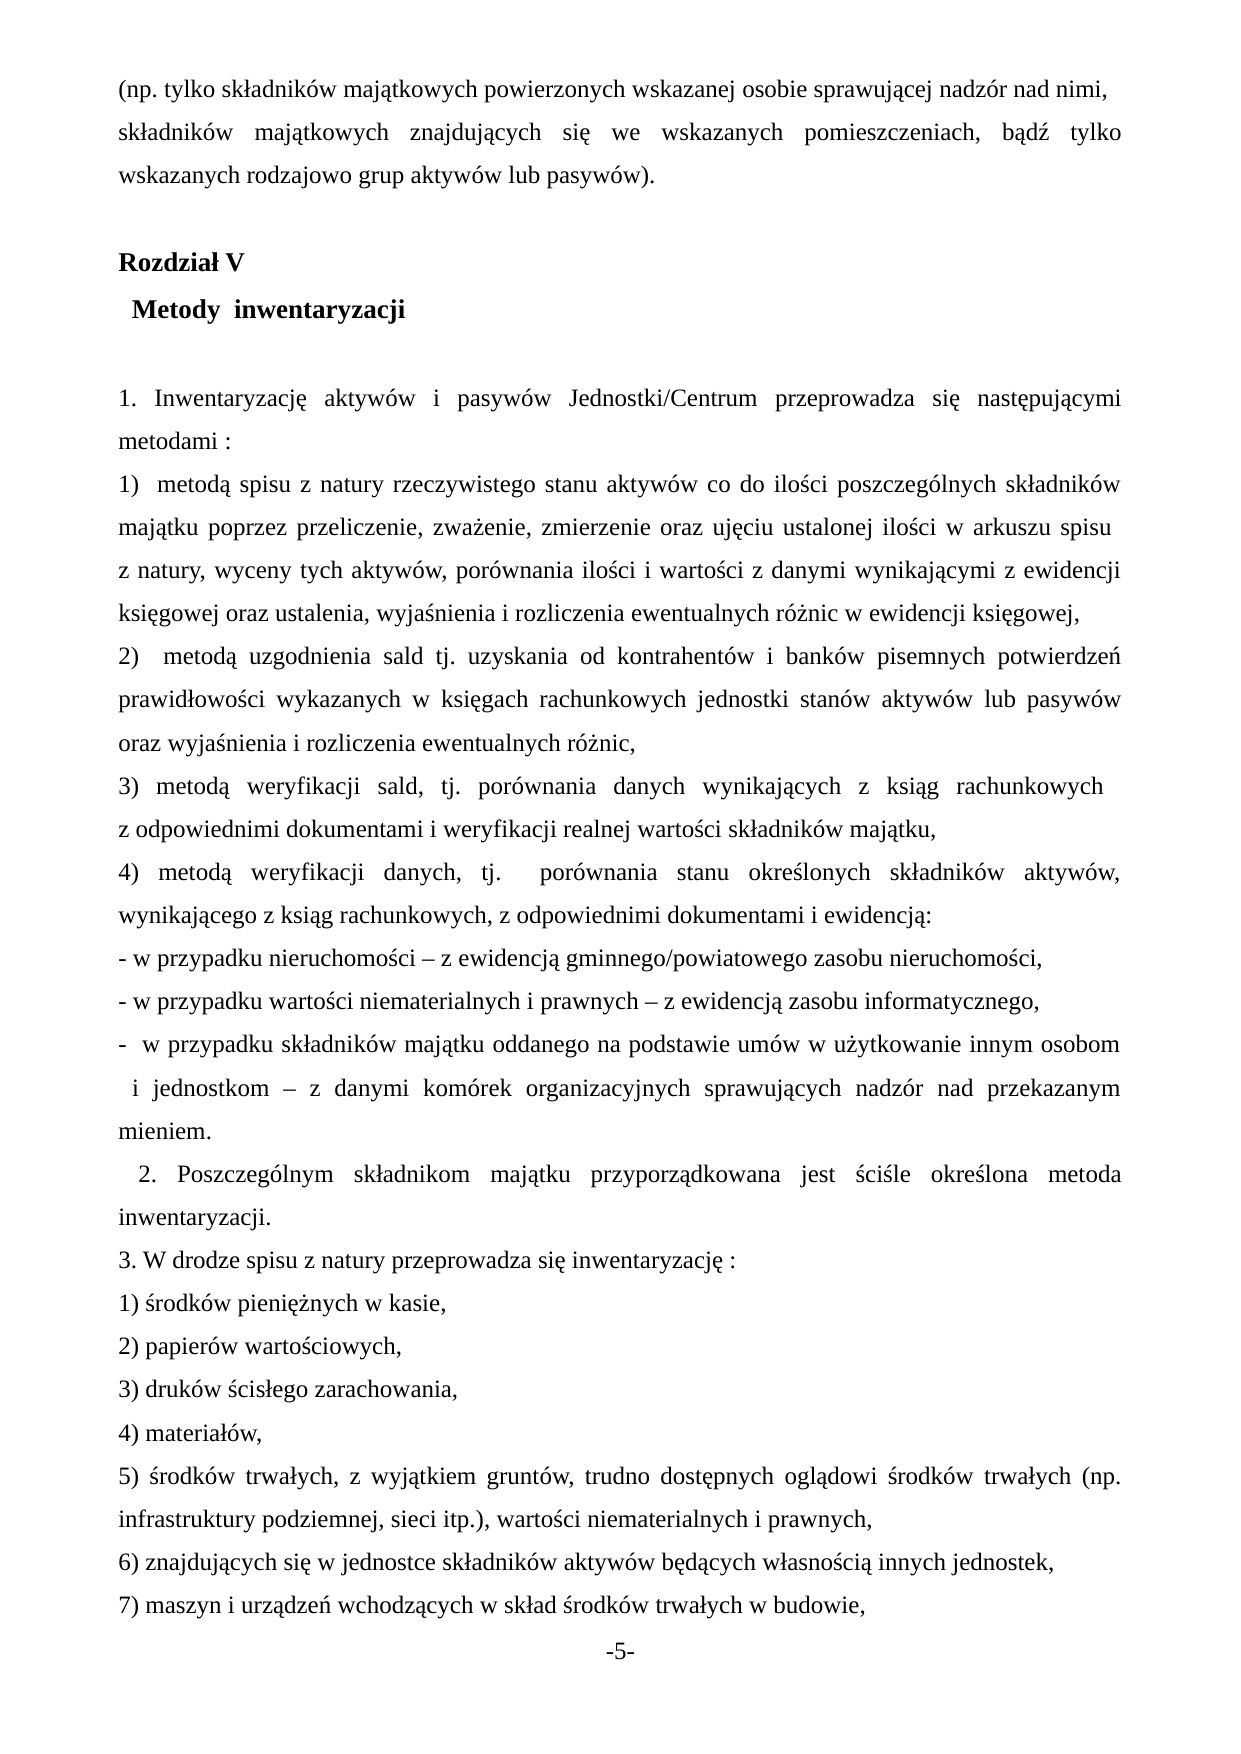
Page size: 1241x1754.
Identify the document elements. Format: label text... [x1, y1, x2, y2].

text 2) metodą uzgodnienia sald tj. uzyskania od kontrahentów i banków pisemnych potwierdzeń prawidłowości wykazanych w księgach rachunkowych jednostki stanów aktywów lub pasywów oraz wyjaśnienia i rozliczenia ewentualnych różnic, [118, 641, 1122, 756]
text Rozdział V [118, 246, 1122, 277]
text - w przypadku wartości niematerialnych i prawnych – z ewidencją zasobu informatycznego, [118, 986, 1122, 1015]
text 6) znajdujących się w jednostce składników aktywów będących własnością innych jednostek, [118, 1547, 1122, 1576]
text 4) materiałów, [118, 1418, 1122, 1446]
text 2. Poszczególnym składnikom majątku przyporządkowana jest ściśle określona metoda inwentaryzacji. [118, 1159, 1122, 1231]
text - w przypadku nieruchomości – z ewidencją gminnego/powiatowego zasobu nieruchomości, [118, 943, 1122, 972]
text - w przypadku składników majątku oddanego na podstawie umów w użytkowanie innym osobom i jednostkom – z danymi komórek organizacyjnych sprawujących nadzór nad przekazanym mieniem. [118, 1029, 1122, 1144]
text 1) środków pieniężnych w kasie, [118, 1288, 1122, 1317]
text 3) metodą weryfikacji sald, tj. porównania danych wynikających z ksiąg rachunkowych z odpowiednimi dokumentami i weryfikacji realnej wartości składników majątku, [118, 771, 1122, 843]
text 1) metodą spisu z natury rzeczywistego stanu aktywów co do ilości poszczególnych składników majątku poprzez przeliczenie, zważenie, zmierzenie oraz ujęciu ustalonej ilości w arkuszu spisu z natury, wyceny tych aktywów, porównania ilości i wartości z danymi wynikającymi z ewidencji księgowej oraz ustalenia, wyjaśnienia i rozliczenia ewentualnych różnic w ewidencji księgowej, [118, 469, 1122, 627]
text 4) metodą weryfikacji danych, tj. porównania stanu określonych składników aktywów, wynikającego z ksiąg rachunkowych, z odpowiednimi dokumentami i ewidencją: [118, 857, 1122, 929]
text 5) środków trwałych, z wyjątkiem gruntów, trudno dostępnych oglądowi środków trwałych (np. infrastruktury podziemnej, sieci itp.), wartości niematerialnych i prawnych, [118, 1461, 1122, 1533]
text (np. tylko składników majątkowych powierzonych wskazanej osobie sprawującej nadzór nad nimi, [118, 74, 1122, 102]
text 3) druków ścisłego zarachowania, [118, 1374, 1122, 1403]
text 3. W drodze spisu z natury przeprowadza się inwentaryzację : [118, 1245, 1122, 1274]
text 2) papierów wartościowych, [118, 1331, 1122, 1360]
text składników majątkowych znajdujących się we wskazanych pomieszczeniach, bądź tylko wskazanych rodzajowo grup aktywów lub pasywów). [118, 117, 1122, 189]
text 1. Inwentaryzację aktywów i pasywów Jednostki/Centrum przeprowadza się następującymi metodami : [118, 383, 1122, 454]
text Metody inwentaryzacji [118, 293, 1122, 324]
text 7) maszyn i urządzeń wchodzących w skład środków trwałych w budowie, [118, 1590, 1122, 1619]
